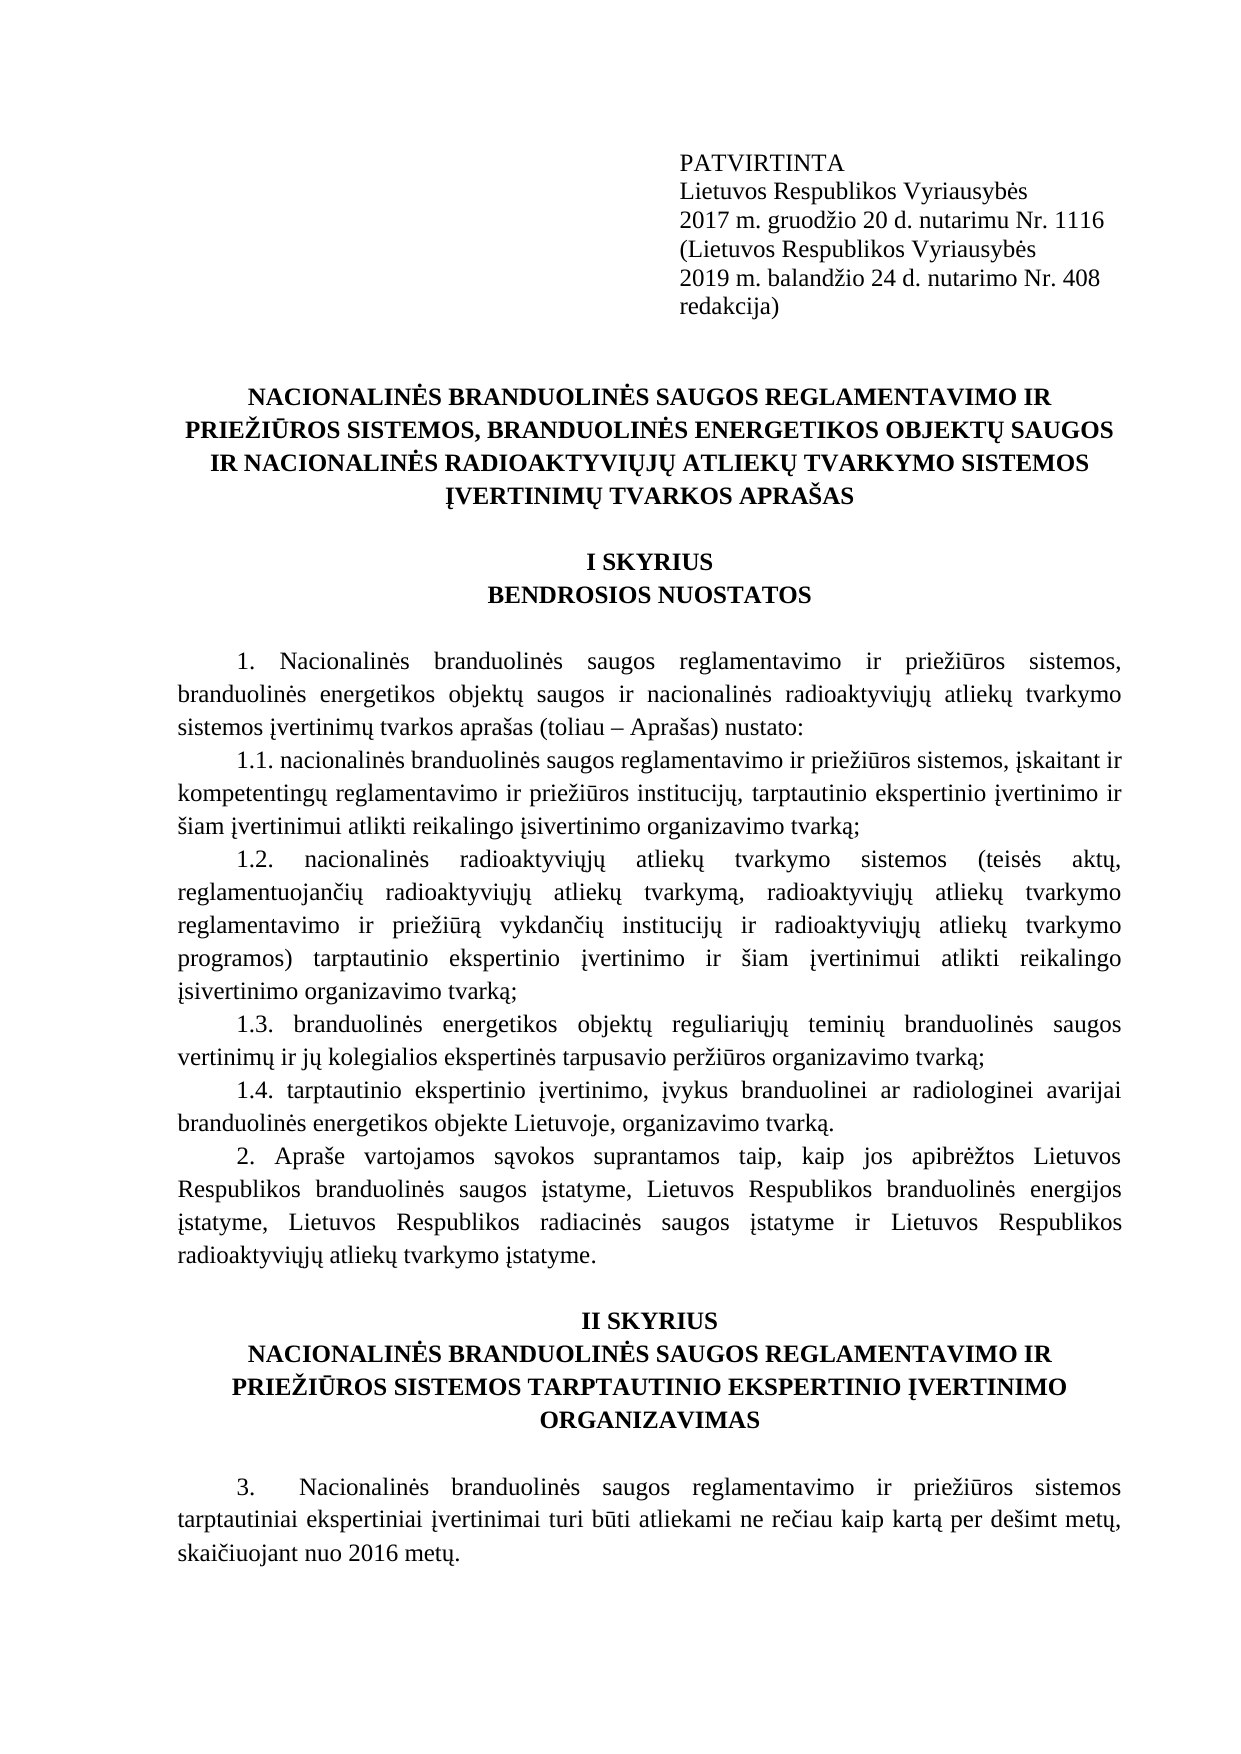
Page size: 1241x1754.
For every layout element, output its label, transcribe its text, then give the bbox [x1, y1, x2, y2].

text redakcija) [679, 291, 1122, 320]
text iI SKYRIUS [177, 1306, 1122, 1335]
text 1. Nacionalinės branduolinės saugos reglamentavimo ir priežiūros sistemos, branduolinės energetikos objektų saugos ir nacionalinės radioaktyviųjų atliekų tvarkymo sistemos įvertinimų tvarkos aprašas (toliau – Aprašas) nustato: [177, 646, 1122, 741]
text 1.2. nacionalinės radioaktyviųjų atliekų tvarkymo sistemos (teisės aktų, reglamentuojančių radioaktyviųjų atliekų tvarkymą, radioaktyviųjų atliekų tvarkymo reglamentavimo ir priežiūrą vykdančių institucijų ir radioaktyviųjų atliekų tvarkymo programos) tarptautinio ekspertinio įvertinimo ir šiam įvertinimui atlikti reikalingo įsivertinimo organizavimo tvarką; [177, 844, 1122, 1005]
text 1.3. branduolinės energetikos objektų reguliariųjų teminių branduolinės saugos vertinimų ir jų kolegialios ekspertinės tarpusavio peržiūros organizavimo tvarką; [177, 1009, 1122, 1071]
text Nacionalinės branduolinės saugos REGLAMENTAVIMO IR PRIEŽIŪROS SISTEMOS TARPTAUTINIO EKSPERTINIO ĮVERTINIMO ORGANIZAVIMAS [177, 1339, 1122, 1434]
text Lietuvos Respublikos Vyriausybės [679, 176, 1122, 205]
text 1.4. tarptautinio ekspertinio įvertinimo, įvykus branduolinei ar radiologinei avarijai branduolinės energetikos objekte Lietuvoje, organizavimo tvarką. [177, 1075, 1122, 1137]
text BENDROSIOS NUOSTATOS [177, 580, 1122, 609]
text i SKYRIUS [177, 547, 1122, 576]
text 2017 m. gruodžio 20 d. nutarimu Nr. 1116 (Lietuvos Respublikos Vyriausybės [679, 205, 1122, 263]
text PATVIRTINTA [679, 148, 1122, 176]
text 2. Apraše vartojamos sąvokos suprantamos taip, kaip jos apibrėžtos Lietuvos Respublikos branduolinės saugos įstatyme, Lietuvos Respublikos branduolinės energijos įstatyme, Lietuvos Respublikos radiacinės saugos įstatyme ir Lietuvos Respublikos radioaktyviųjų atliekų tvarkymo įstatyme. [177, 1141, 1122, 1269]
text 2019 m. balandžio 24 d. nutarimo Nr. 408 [679, 263, 1122, 291]
text 3. Nacionalinės branduolinės saugos reglamentavimo ir priežiūros sistemos tarptautiniai ekspertiniai įvertinimai turi būti atliekami ne rečiau kaip kartą per dešimt metų, skaičiuojant nuo 2016 metų. [177, 1472, 1122, 1566]
text 1.1. nacionalinės branduolinės saugos reglamentavimo ir priežiūros sistemos, įskaitant ir kompetentingų reglamentavimo ir priežiūros institucijų, tarptautinio ekspertinio įvertinimo ir šiam įvertinimui atlikti reikalingo įsivertinimo organizavimo tvarką; [177, 745, 1122, 840]
text NACIONALINĖS BRANDUOLINĖS SAUGOS REGLAMENTAVIMO IR PRIEŽIŪROS SISTEMOS, BRANDUOLINĖS ENERGETIKOS OBJEKTŲ SAUGOS IR NACIONALINĖS RADIOAKTYVIŲJŲ ATLIEKŲ TVARKYMO SISTEMOS ĮVERTINIMŲ TVARKOS APRAŠAS [177, 382, 1122, 510]
